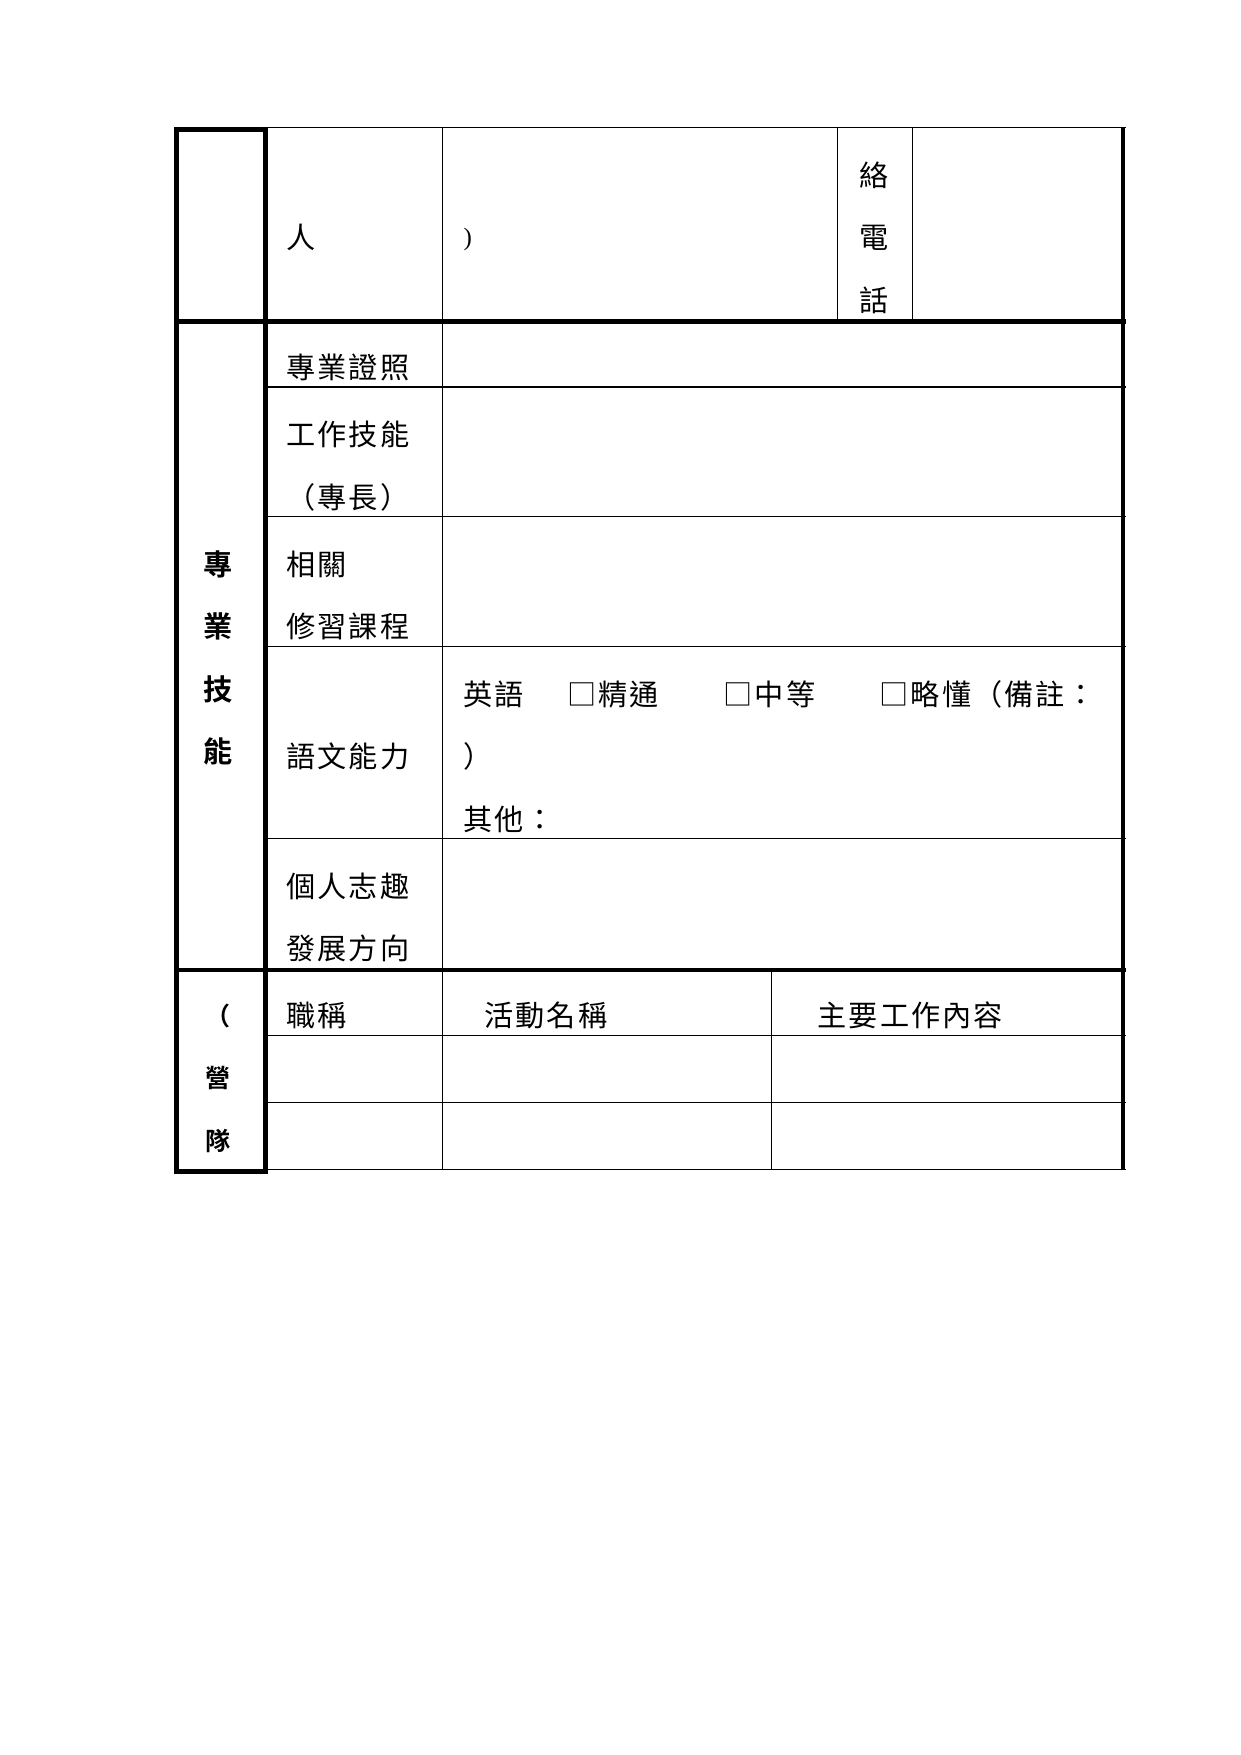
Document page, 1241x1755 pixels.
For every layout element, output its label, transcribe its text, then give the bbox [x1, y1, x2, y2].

table_cell [772, 1103, 1121, 1169]
table_cell [268, 1103, 442, 1169]
table_cell [443, 1036, 771, 1102]
table_cell 語文能力 [268, 647, 442, 838]
table_cell 主要工作內容 [772, 972, 1121, 1035]
table_cell 專業證照 [268, 324, 442, 386]
table_cell 絡 電話 [838, 128, 912, 319]
table_cell [443, 1103, 771, 1169]
table_cell 相關 修習課程 [268, 517, 442, 646]
table_cell 個人志趣 發展方向 [268, 839, 442, 968]
table_cell [772, 1036, 1121, 1102]
table_cell [179, 132, 263, 319]
table_cell [443, 839, 1121, 968]
table_cell ) [443, 128, 837, 319]
table_cell 活動名稱 [443, 972, 771, 1035]
table_cell 工作技能 （專長） [268, 388, 442, 516]
table_cell 職稱 [268, 972, 442, 1035]
table_cell [913, 128, 1121, 319]
table_cell [443, 517, 1121, 646]
table_cell 專業技能 [179, 324, 263, 968]
table_cell [443, 324, 1121, 386]
table_cell [443, 388, 1121, 516]
table_cell 人 [268, 128, 442, 319]
table_cell [268, 1036, 442, 1102]
table_cell （營隊／工讀） 參與活動 [179, 972, 263, 1169]
table_cell 英語 □精通 □中等 □略懂（備註： ） 其他： [443, 647, 1121, 838]
